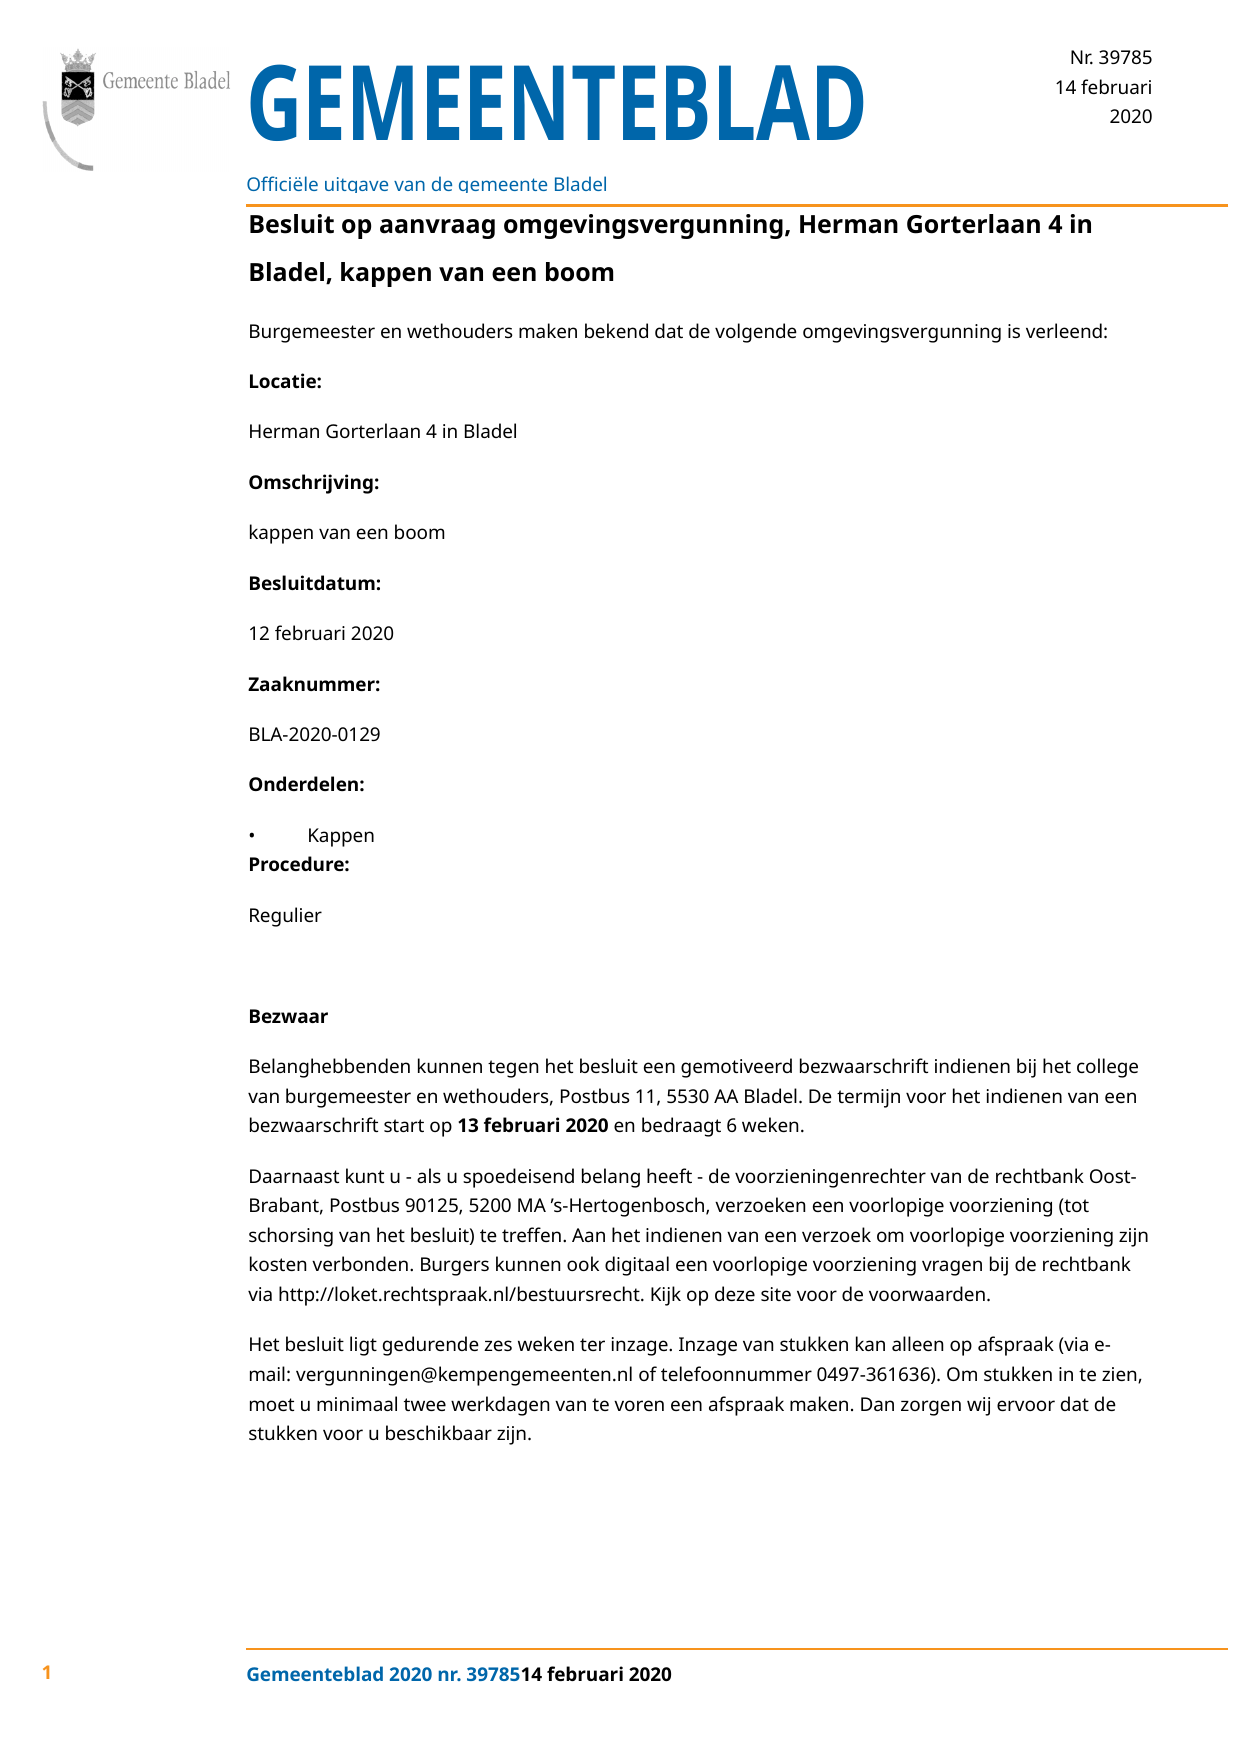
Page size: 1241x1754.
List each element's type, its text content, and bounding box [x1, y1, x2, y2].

text BLA-2020-0129 [248, 721, 1152, 747]
text Besluit op aanvraag omgevingsvergunning, Herman Gorterlaan 4 in Bladel, kappen van een boom [248, 207, 1152, 288]
text Onderdelen: [248, 772, 1152, 797]
text 12 februari 2020 [248, 620, 1152, 646]
text Procedure: [248, 852, 1152, 877]
text Belanghebbenden kunnen tegen het besluit een gemotiveerd bezwaarschrift indienen bij het college van burgemeester en wethouders, Postbus 11, 5530 AA Bladel. De termijn voor het indienen van een bezwaarschrift start op 13 februari 2020 en bedraagt 6 weken. [248, 1053, 1152, 1138]
text Het besluit ligt gedurende zes weken ter inzage. Inzage van stukken kan alleen op afspraak (via e-mail: vergunningen@kempengemeenten.nl of telefoonnummer 0497-361636). Om stukken in te zien, moet u minimaal twee werkdagen van te voren een afspraak maken. Dan zorgen wij ervoor dat de stukken voor u beschikbaar zijn. [248, 1332, 1152, 1446]
text Zaaknummer: [248, 671, 1152, 697]
picture [41, 47, 231, 172]
text Daarnaast kunt u - als u spoedeisend belang heeft - de voorzieningenrechter van de rechtbank Oost-Brabant, Postbus 90125, 5200 MA ’s-Hertogenbosch, verzoeken een voorlopige voorziening (tot schorsing van het besluit) te treffen. Aan het indienen van een verzoek om voorlopige voorziening zijn kosten verbonden. Burgers kunnen ook digitaal een voorlopige voorziening vragen bij de rechtbank via http://loket.rechtspraak.nl/bestuursrecht. Kijk op deze site voor de voorwaarden. [248, 1163, 1152, 1307]
text kappen van een boom [248, 519, 1152, 545]
text Burgemeester en wethouders maken bekend dat de volgende omgevingsvergunning is verleend: [248, 318, 1152, 344]
text Regulier [248, 902, 1152, 928]
text Locatie: [248, 368, 1152, 394]
text Besluitdatum: [248, 570, 1152, 596]
list Kappen [248, 822, 1152, 848]
text Bezwaar [248, 1003, 1152, 1029]
text Omschrijving: [248, 469, 1152, 495]
text Herman Gorterlaan 4 in Bladel [248, 419, 1152, 444]
